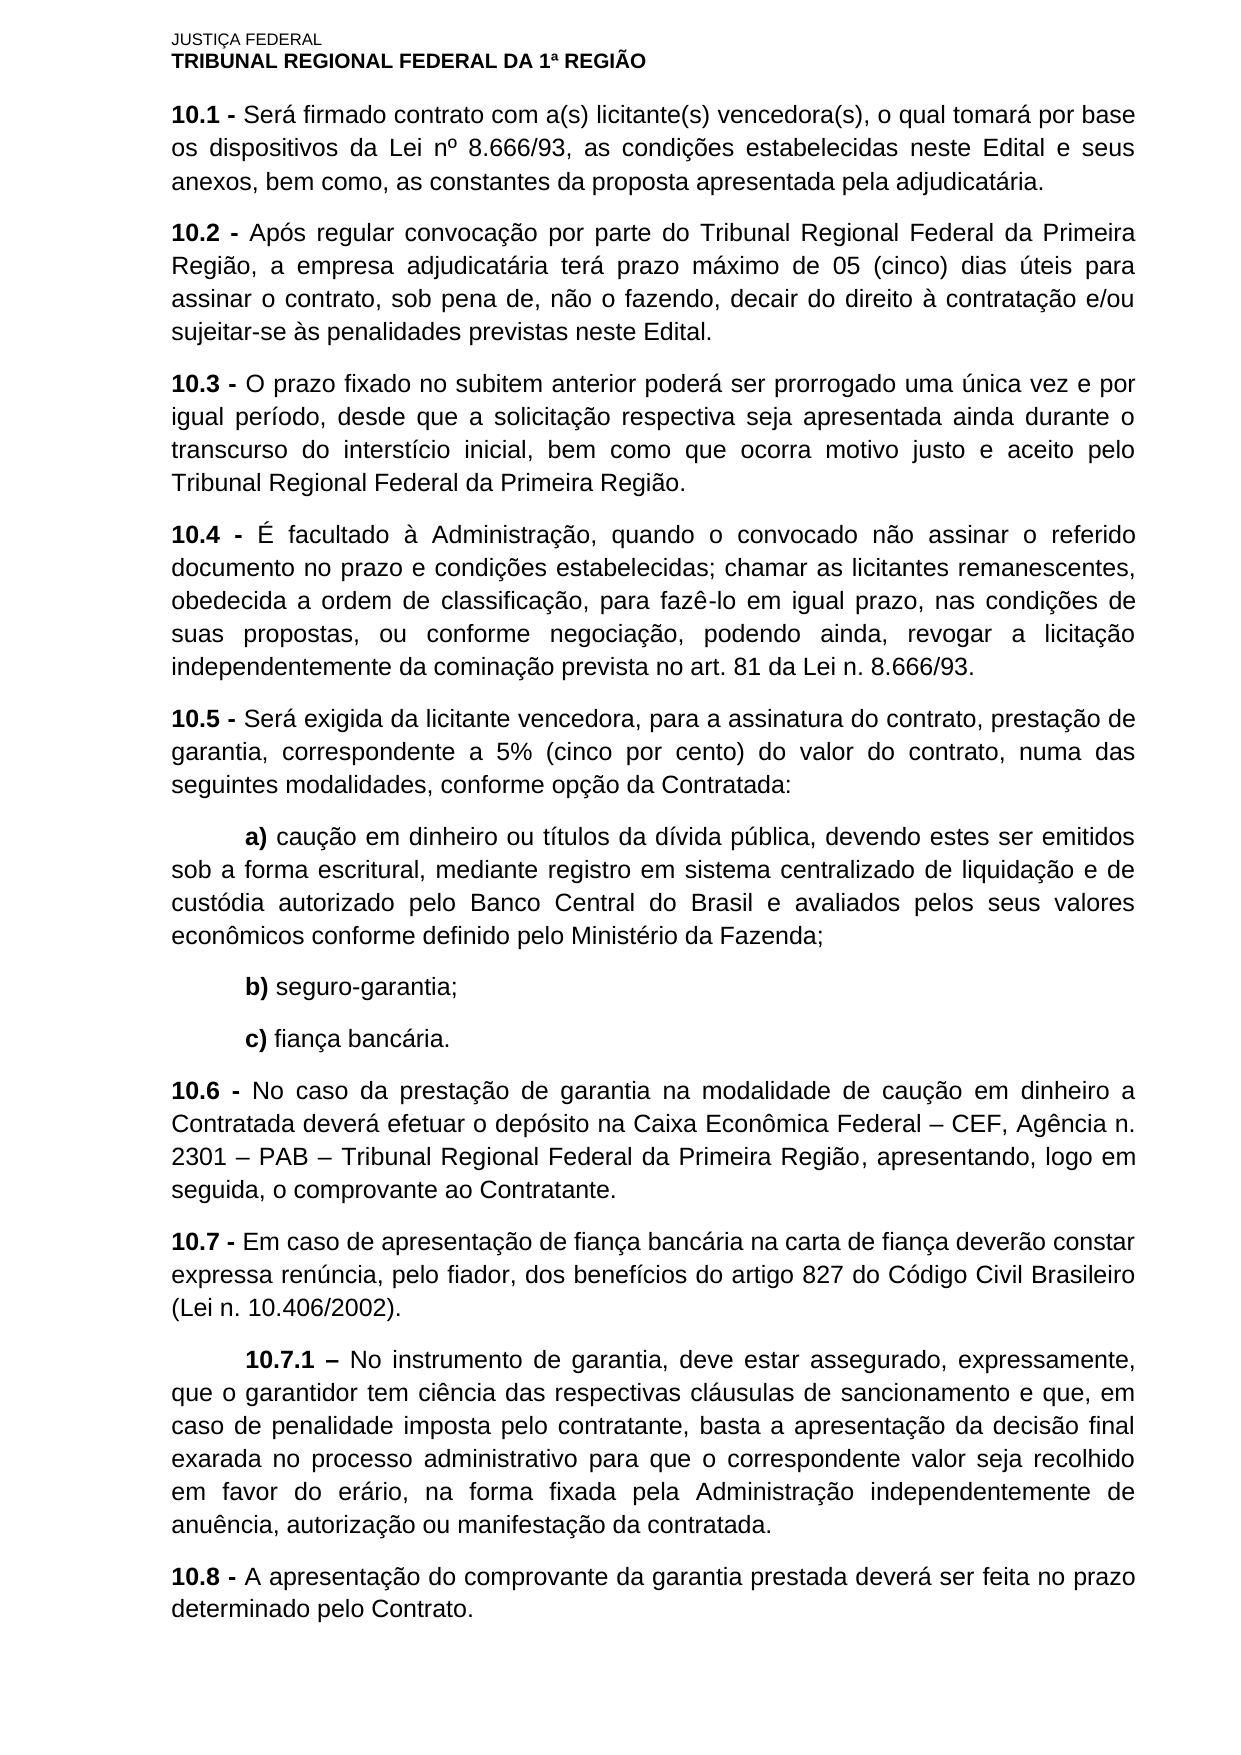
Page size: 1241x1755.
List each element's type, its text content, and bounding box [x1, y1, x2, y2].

text 10.1 - Será firmado contrato com a(s) licitante(s) vencedora(s), o qual tomará por base os dispositivos da Lei nº 8.666/93, as condições estabelecidas neste Edital e seus anexos, bem como, as constantes da proposta apresentada pela adjudicatária. [171, 100, 1137, 195]
text 10.7.1 – No instrumento de garantia, deve estar assegurado, expressamente, que o garantidor tem ciência das respectivas cláusulas de sancionamento e que, em caso de penalidade imposta pelo contratante, basta a apresentação da decisão final exarada no processo administrativo para que o correspondente valor seja recolhido em favor do erário, na forma fixada pela Administração independentemente de anuência, autorização ou manifestação da contratada. [171, 1344, 1137, 1538]
text c) fiança bancária. [171, 1024, 1137, 1053]
text 10.8 - A apresentação do comprovante da garantia prestada deverá ser feita no prazo determinado pelo Contrato. [171, 1561, 1137, 1623]
text 10.2 - Após regular convocação por parte do Tribunal Regional Federal da Primeira Região, a empresa adjudicatária terá prazo máximo de 05 (cinco) dias úteis para assinar o contrato, sob pena de, não o fazendo, decair do direito à contratação e/ou sujeitar-se às penalidades previstas neste Edital. [171, 218, 1137, 346]
text b) seguro-garantia; [171, 972, 1137, 1001]
text a) caução em dinheiro ou títulos da dívida pública, devendo estes ser emitidos sob a forma escritural, mediante registro em sistema centralizado de liquidação e de custódia autorizado pelo Banco Central do Brasil e avaliados pelos seus valores econômicos conforme definido pelo Ministério da Fazenda; [171, 822, 1137, 949]
text 10.7 - Em caso de apresentação de fiança bancária na carta de fiança deverão constar expressa renúncia, pelo fiador, dos benefícios do artigo 827 do Código Civil Brasileiro (Lei n. 10.406/2002). [171, 1227, 1137, 1322]
text 10.6 - No caso da prestação de garantia na modalidade de caução em dinheiro a Contratada deverá efetuar o depósito na Caixa Econômica Federal – CEF, Agência n. 2301 – PAB – Tribunal Regional Federal da Primeira Região, apresentando, logo em seguida, o comprovante ao Contratante. [171, 1076, 1137, 1204]
text 10.4 - É facultado à Administração, quando o convocado não assinar o referido documento no prazo e condições estabelecidas; chamar as licitantes remanescentes, obedecida a ordem de classificação, para fazê‑lo em igual prazo, nas condições de suas propostas, ou conforme negociação, podendo ainda, revogar a licitação independentemente da cominação prevista no art. 81 da Lei n. 8.666/93. [171, 520, 1137, 681]
text 10.5 - Será exigida da licitante vencedora, para a assinatura do contrato, prestação de garantia, correspondente a 5% (cinco por cento) do valor do contrato, numa das seguintes modalidades, conforme opção da Contratada: [171, 704, 1137, 798]
text 10.3 - O prazo fixado no subitem anterior poderá ser prorrogado uma única vez e por igual período, desde que a solicitação respectiva seja apresentada ainda durante o transcurso do interstício inicial, bem como que ocorra motivo justo e aceito pelo Tribunal Regional Federal da Primeira Região. [171, 369, 1137, 497]
